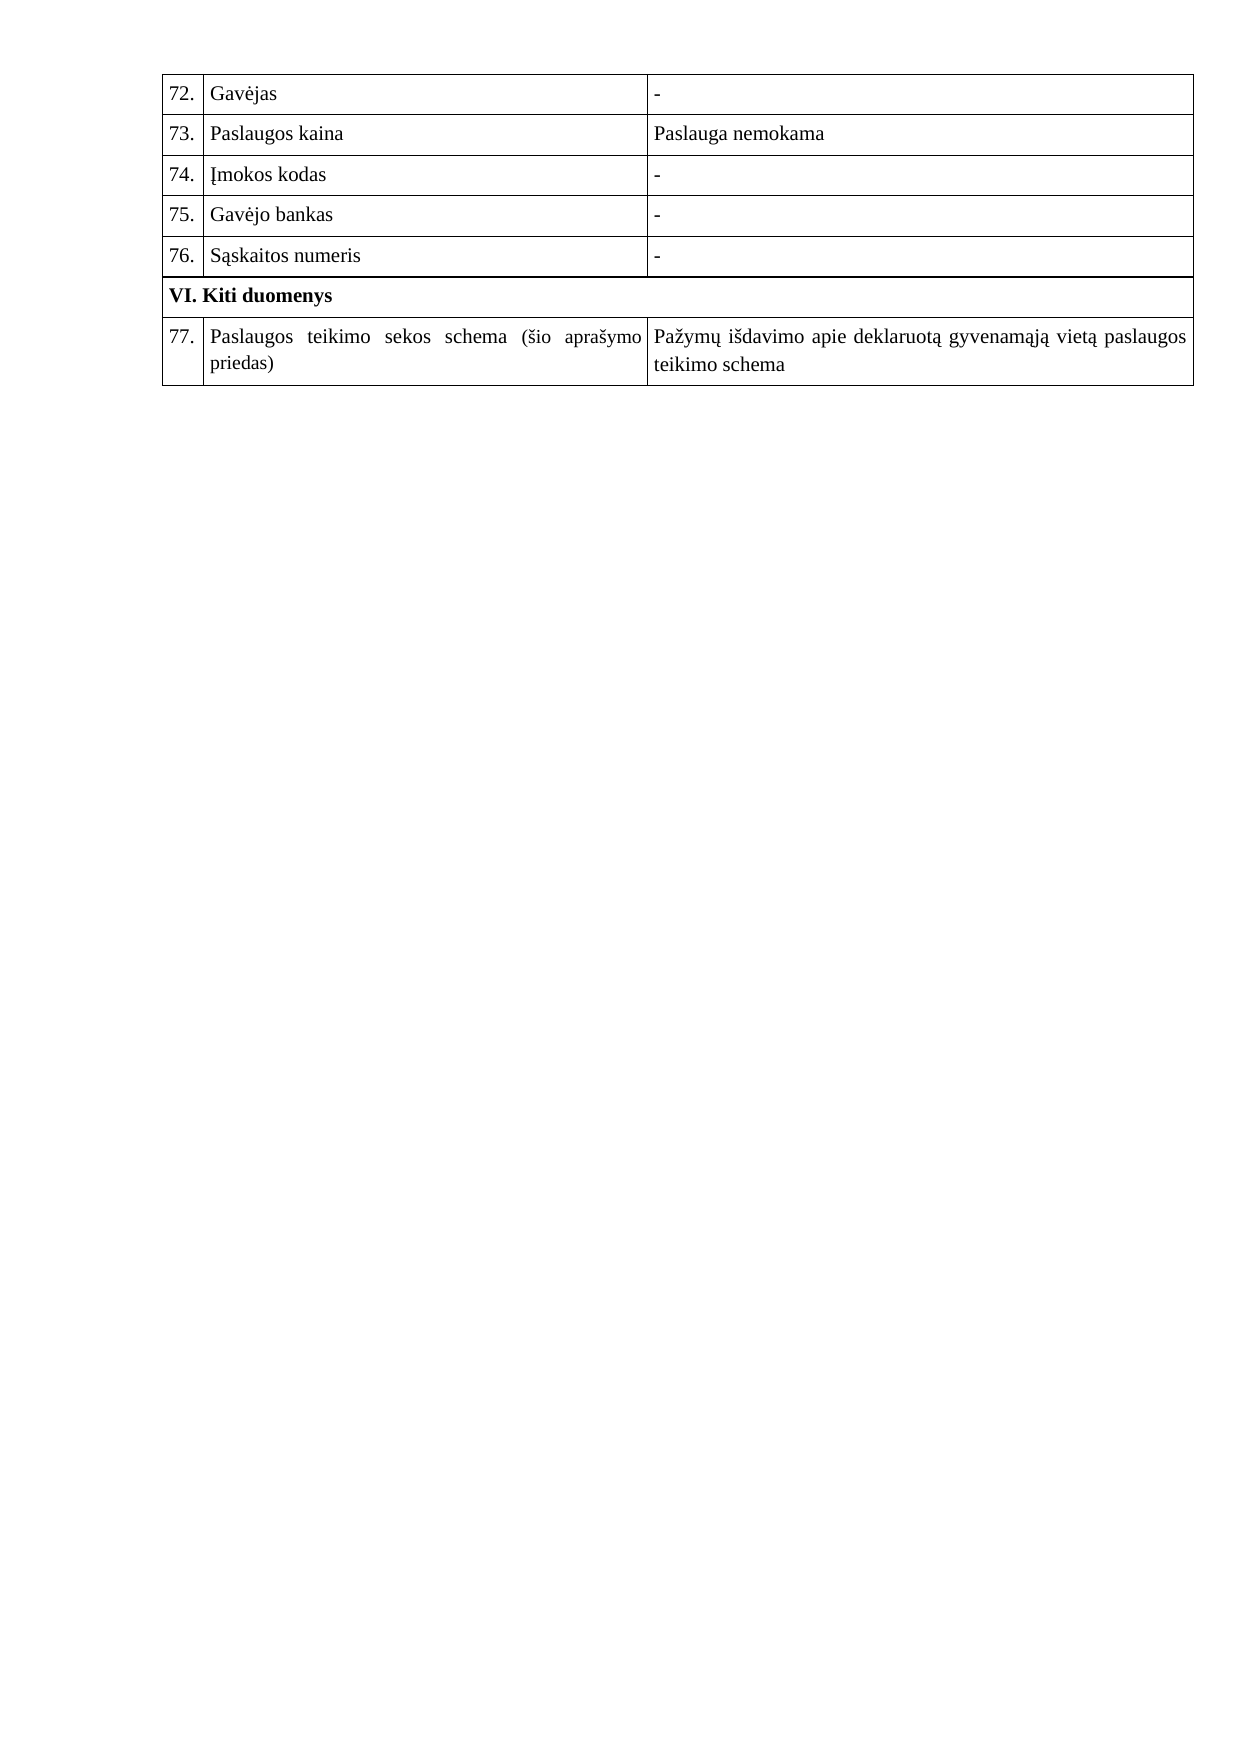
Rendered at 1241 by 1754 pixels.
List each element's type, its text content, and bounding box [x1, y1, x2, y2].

table_cell Pažymų išdavimo apie deklaruotą gyvenamąją vietą paslaugos teikimo schema [648, 318, 1193, 385]
table_cell 75. [163, 196, 203, 236]
table_cell - [648, 237, 1193, 276]
table_cell Paslaugos kaina [204, 115, 647, 155]
table_cell 76. [163, 237, 203, 276]
table_cell 74. [163, 156, 203, 195]
table_cell 72. [163, 75, 203, 114]
table_cell Gavėjo bankas [204, 196, 647, 236]
table_cell - [648, 196, 1193, 236]
table_cell Įmokos kodas [204, 156, 647, 195]
table_cell - [648, 156, 1193, 195]
table_cell Paslaugos teikimo sekos schema (šio aprašymo priedas) [204, 318, 647, 385]
table_cell Paslauga nemokama [648, 115, 1193, 155]
table_cell Sąskaitos numeris [204, 237, 647, 276]
table_cell Gavėjas [204, 75, 647, 114]
table_cell VI. Kiti duomenys [163, 278, 1193, 317]
table_cell - [648, 75, 1193, 114]
table_cell 77. [163, 318, 203, 385]
table_cell 73. [163, 115, 203, 155]
